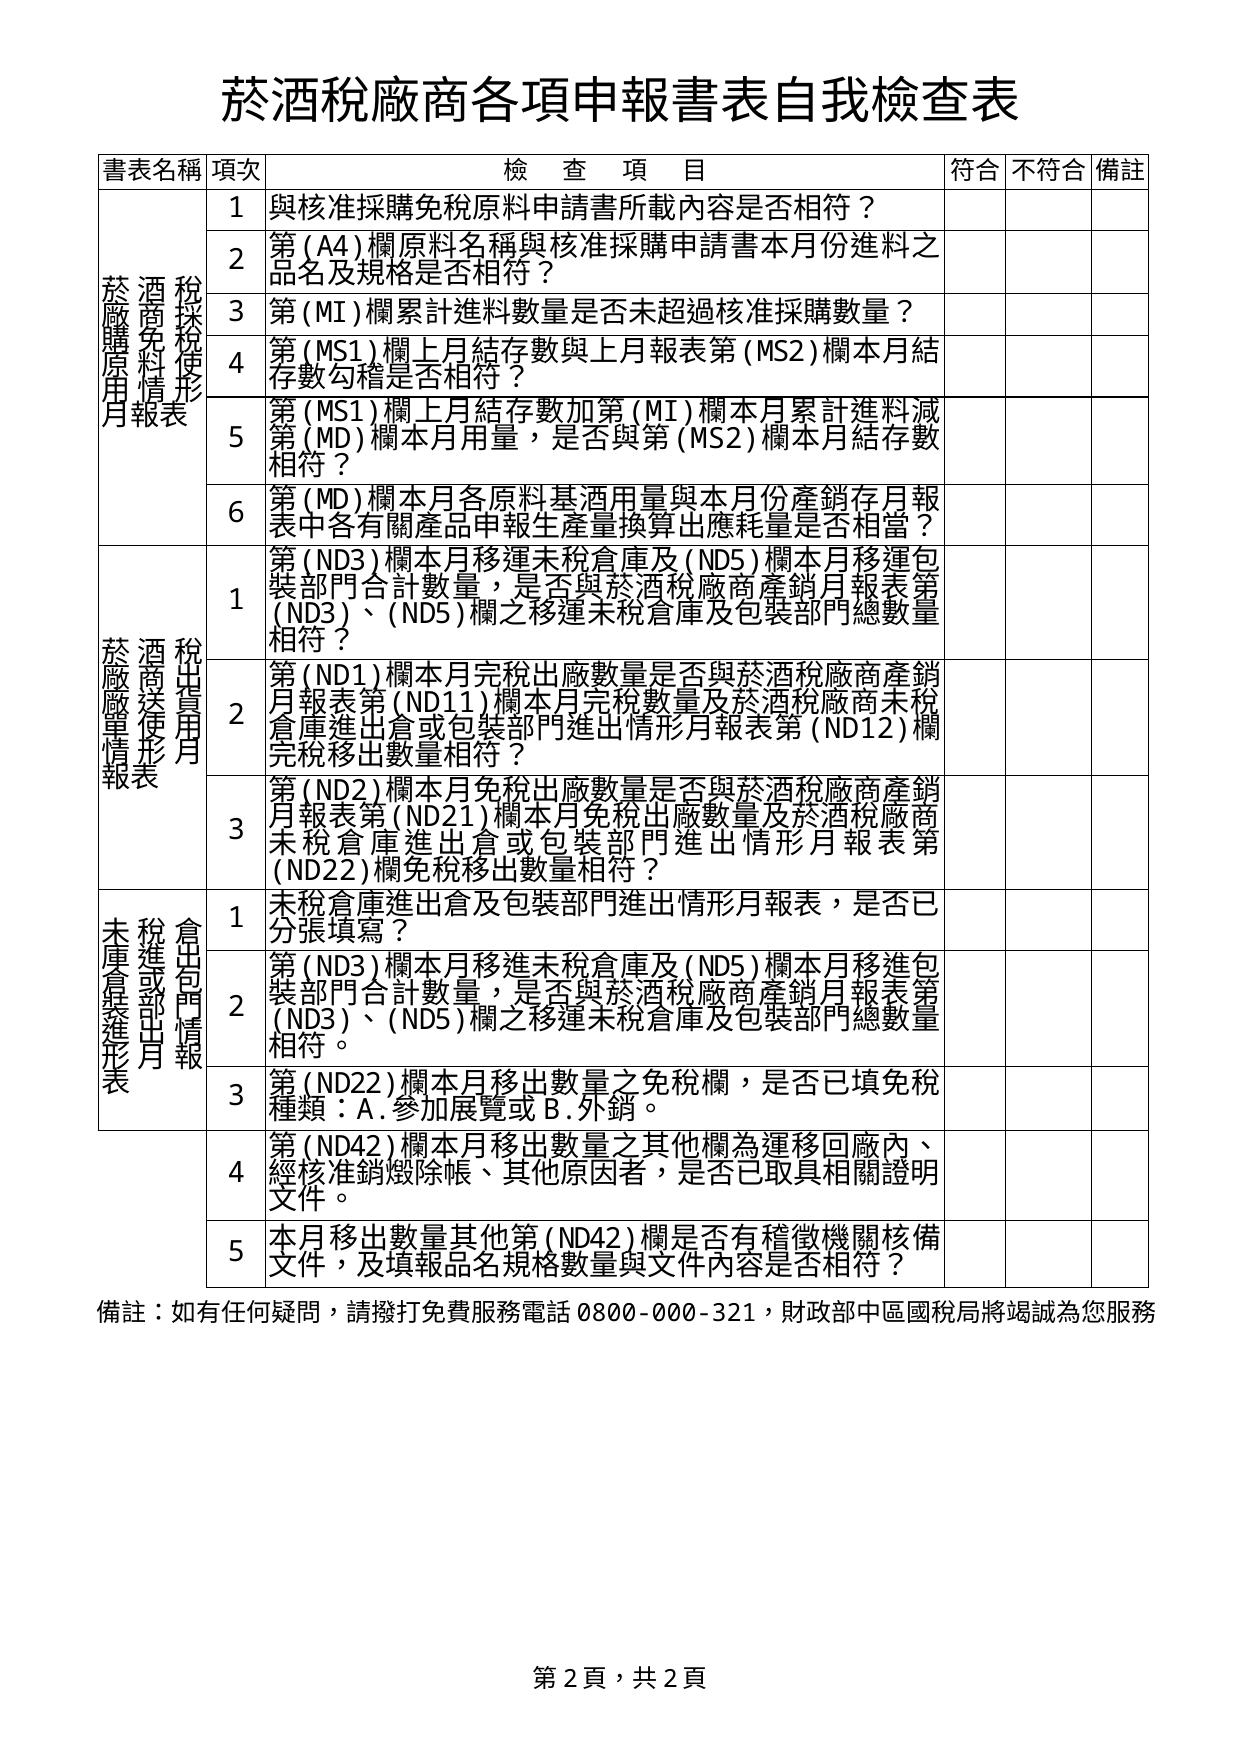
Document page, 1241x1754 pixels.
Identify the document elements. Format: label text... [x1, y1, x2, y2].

table_header 項次 [207, 155, 265, 189]
table_cell [945, 1221, 1005, 1287]
table_cell 菸酒稅廠商出廠送貨單使用情形月報表 [99, 546, 206, 889]
table_cell [1006, 776, 1091, 889]
table_cell 5 [207, 1221, 265, 1287]
table_header 檢查項目 [266, 155, 944, 189]
table_cell 5 [207, 398, 265, 483]
table_header 符合 [945, 155, 1005, 189]
table_cell [1092, 890, 1148, 950]
table_cell [945, 190, 1005, 230]
table_cell [1092, 294, 1148, 335]
table_cell [1006, 1221, 1091, 1287]
table_cell [945, 546, 1005, 659]
text 菸酒稅廠商各項申報書表自我檢查表 [118, 75, 1122, 129]
table_cell [1092, 231, 1148, 293]
table_cell [1092, 1221, 1148, 1287]
table_cell [945, 951, 1005, 1066]
table_cell 2 [207, 660, 265, 775]
table_cell 本月移出數量其他第(ND42)欄是否有稽徵機關核備文件，及填報品名規格數量與文件內容是否相符？ [266, 1221, 944, 1287]
table_cell [945, 231, 1005, 293]
table_cell [945, 336, 1005, 396]
table_cell [1092, 398, 1148, 483]
table_cell 第(MD)欄本月各原料基酒用量與本月份產銷存月報表中各有關產品申報生產量換算出應耗量是否相當？ [266, 485, 944, 545]
table_cell 第(ND3)欄本月移進未稅倉庫及(ND5)欄本月移進包裝部門合計數量，是否與菸酒稅廠商產銷月報表第(ND3)、(ND5)欄之移運未稅倉庫及包裝部門總數量相符。 [266, 951, 944, 1066]
table_cell [945, 660, 1005, 775]
table_cell [1006, 398, 1091, 483]
table_cell 6 [207, 485, 265, 545]
table_cell 第(ND3)欄本月移運未稅倉庫及(ND5)欄本月移運包裝部門合計數量，是否與菸酒稅廠商產銷月報表第(ND3)、(ND5)欄之移運未稅倉庫及包裝部門總數量相符？ [266, 546, 944, 659]
table_cell 菸酒稅廠商採購免稅原料使用情形月報表 [99, 190, 206, 545]
table_cell [1006, 336, 1091, 396]
table_cell 第(MI)欄累計進料數量是否未超過核准採購數量？ [266, 294, 944, 335]
table_cell 第(MS1)欄上月結存數與上月報表第(MS2)欄本月結存數勾稽是否相符？ [266, 336, 944, 396]
table_cell [1006, 485, 1091, 545]
table_cell 第(ND2)欄本月免稅出廠數量是否與菸酒稅廠商產銷月報表第(ND21)欄本月免稅出廠數量及菸酒稅廠商未稅倉庫進出倉或包裝部門進出情形月報表第(ND22)欄免稅移出數量相符？ [266, 776, 944, 889]
table_cell 與核准採購免稅原料申請書所載內容是否相符？ [266, 190, 944, 230]
table_cell [945, 1131, 1005, 1220]
table_cell 未稅倉庫進出倉或包裝部門進出情形月報表 [99, 890, 206, 1130]
table_cell [1006, 231, 1091, 293]
table_cell 第(MS1)欄上月結存數加第(MI)欄本月累計進料減第(MD)欄本月用量，是否與第(MS2)欄本月結存數相符？ [266, 398, 944, 483]
table_cell 第(ND1)欄本月完稅出廠數量是否與菸酒稅廠商產銷月報表第(ND11)欄本月完稅數量及菸酒稅廠商未稅倉庫進出倉或包裝部門進出情形月報表第(ND12)欄完稅移出數量相符？ [266, 660, 944, 775]
table_cell [1006, 951, 1091, 1066]
table_header 備註 [1092, 155, 1148, 189]
table_cell 第(A4)欄原料名稱與核准採購申請書本月份進料之品名及規格是否相符？ [266, 231, 944, 293]
table_cell 4 [207, 336, 265, 396]
table_cell 第(ND22)欄本月移出數量之免稅欄，是否已填免稅種類：A.參加展覽或B.外銷。 [266, 1067, 944, 1130]
table_cell 1 [207, 190, 265, 230]
table_cell [1006, 190, 1091, 230]
table_cell 3 [207, 776, 265, 889]
table_cell [945, 398, 1005, 483]
table_cell 1 [207, 890, 265, 950]
table_cell [1092, 776, 1148, 889]
table_cell [1006, 294, 1091, 335]
table_cell 1 [207, 546, 265, 659]
table_cell 3 [207, 294, 265, 335]
table_cell [945, 890, 1005, 950]
table_cell [1092, 485, 1148, 545]
table_cell [945, 294, 1005, 335]
table_cell [945, 776, 1005, 889]
table_header 書表名稱 [99, 155, 206, 189]
table_cell [1092, 660, 1148, 775]
table_cell [1092, 546, 1148, 659]
table_cell 3 [207, 1067, 265, 1130]
table_cell 2 [207, 951, 265, 1066]
table_cell [1006, 1067, 1091, 1130]
text 備註：如有任何疑問，請撥打免費服務電話0800-000-321，財政部中區國稅局將竭誠為您服務 [96, 1288, 1158, 1330]
table_cell [1092, 190, 1148, 230]
table_cell [945, 485, 1005, 545]
table_cell 未稅倉庫進出倉及包裝部門進出情形月報表，是否已分張填寫？ [266, 890, 944, 950]
table_cell [945, 1067, 1005, 1130]
table_cell [1092, 1131, 1148, 1220]
table_cell [1006, 660, 1091, 775]
table_cell 2 [207, 231, 265, 293]
table_header 不符合 [1006, 155, 1091, 189]
table_cell 第(ND42)欄本月移出數量之其他欄為運移回廠內、經核准銷燬除帳、其他原因者，是否已取具相關證明文件。 [266, 1131, 944, 1220]
table_cell [1006, 546, 1091, 659]
table_cell [1092, 951, 1148, 1066]
table_cell [1006, 1131, 1091, 1220]
table_cell [1006, 890, 1091, 950]
table_cell [1092, 1067, 1148, 1130]
table_cell [1092, 336, 1148, 396]
table_cell 4 [207, 1131, 265, 1220]
